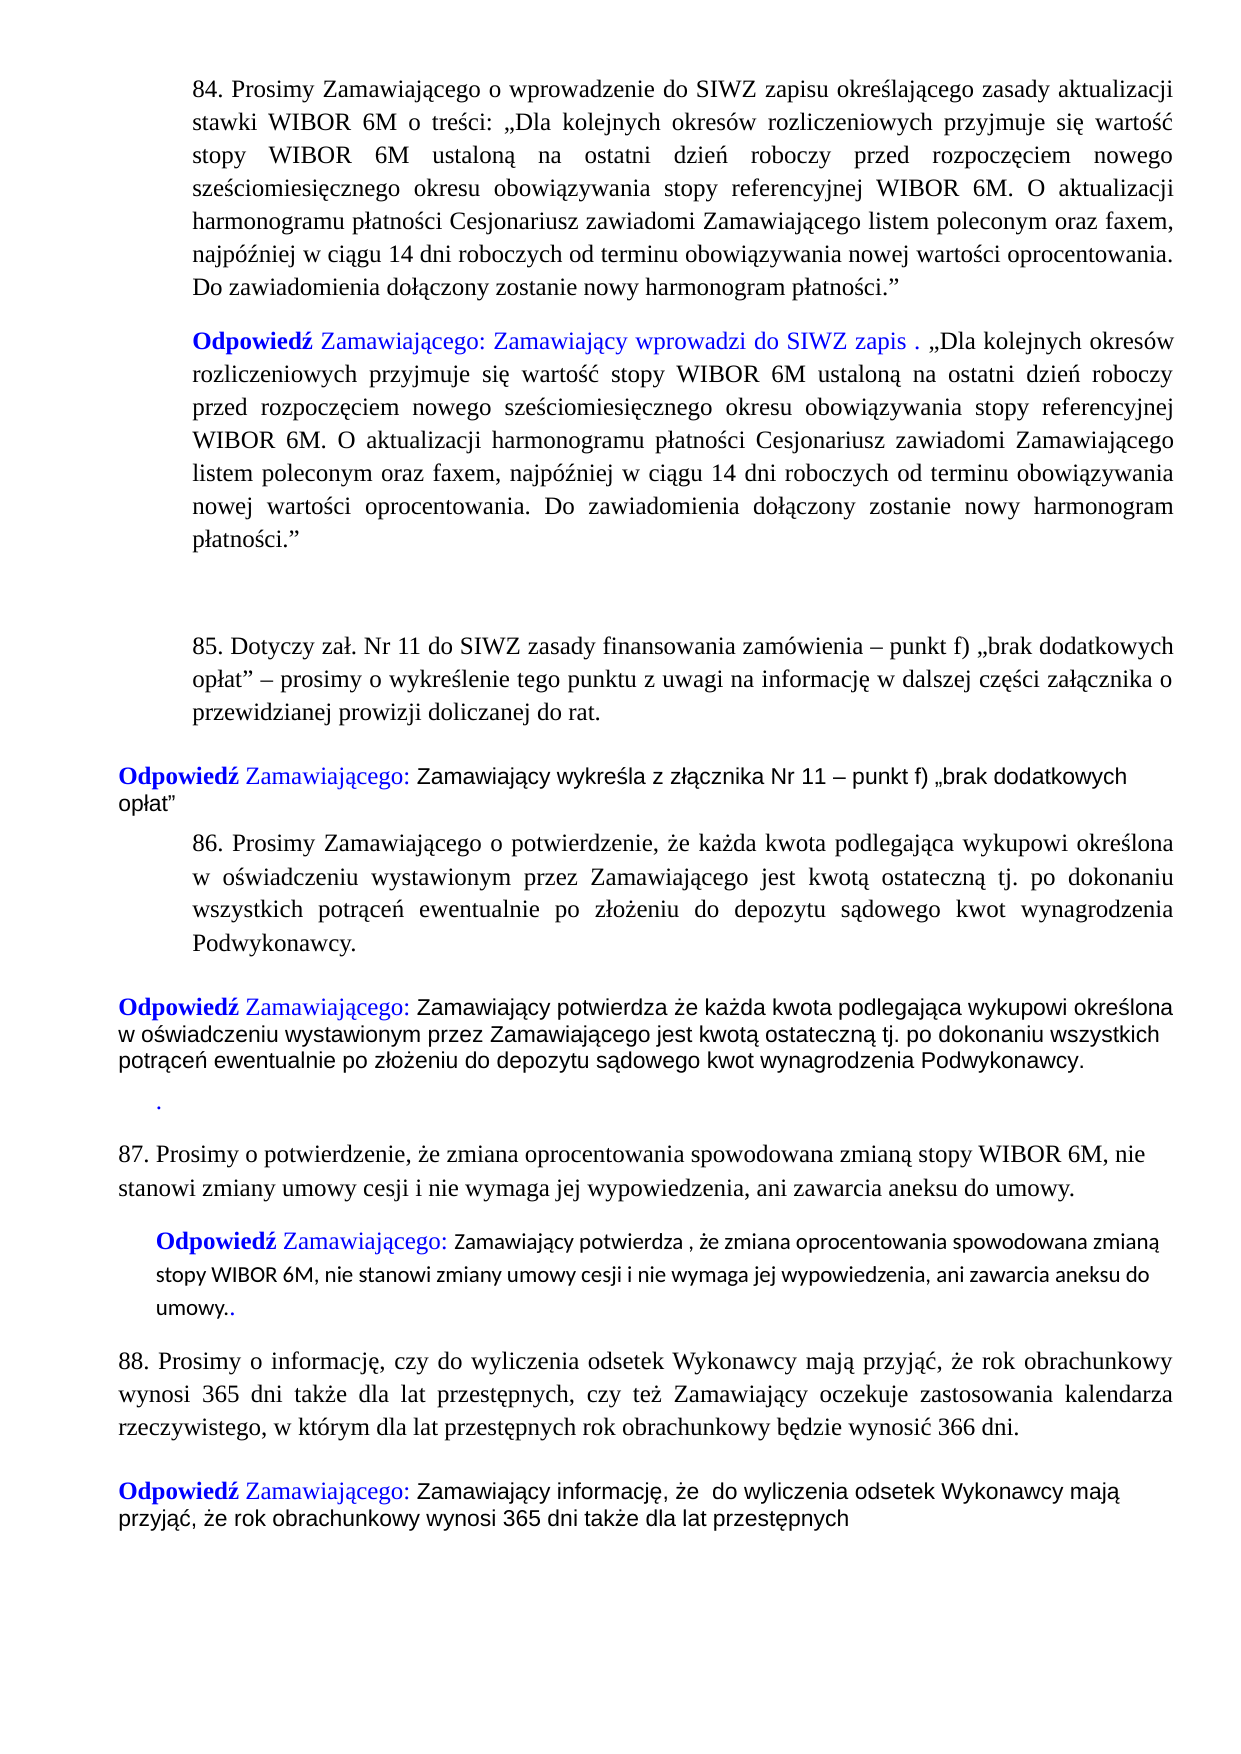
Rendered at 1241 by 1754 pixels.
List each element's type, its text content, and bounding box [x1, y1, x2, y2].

text Odpowiedź Zamawiającego: Zamawiający wykreśla z złącznika Nr 11 – punkt f) „brak dodatkowych opłat” [118, 761, 1174, 816]
text Odpowiedź Zamawiającego: Zamawiający informację, że do wyliczenia odsetek Wykonawcy mają przyjąć, że rok obrachunkowy wynosi 365 dni także dla lat przestępnych [118, 1476, 1174, 1532]
text 87. Prosimy o potwierdzenie, że zmiana oprocentowania spowodowana zmianą stopy WIBOR 6M, nie stanowi zmiany umowy cesji i nie wymaga jej wypowiedzenia, ani zawarcia aneksu do umowy. [118, 1139, 1174, 1201]
list Odpowiedź Zamawiającego: Zamawiający potwierdza , że zmiana oprocentowania spowodowana zmianą stopy WIBOR 6M, nie stanowi zmiany umowy cesji i nie wymaga jej wypowiedzenia, ani zawarcia aneksu do umowy.. [156, 1226, 1174, 1321]
list . [156, 1086, 1174, 1114]
list Odpowiedź Zamawiającego: Zamawiający wprowadzi do SIWZ zapis . „Dla kolejnych okresów rozliczeniowych przyjmuje się wartość stopy WIBOR 6M ustaloną na ostatni dzień roboczy przed rozpoczęciem nowego sześciomiesięcznego okresu obowiązywania stopy referencyjnej WIBOR 6M. O aktualizacji harmonogramu płatności Cesjonariusz zawiadomi Zamawiającego listem poleconym oraz faxem, najpóźniej w ciągu 14 dni roboczych od terminu obowiązywania nowej wartości oprocentowania. Do zawiadomienia dołączony zostanie nowy harmonogram płatności.” [192, 326, 1174, 553]
list 85. Dotyczy zał. Nr 11 do SIWZ zasady finansowania zamówienia – punkt f) „brak dodatkowych opłat” – prosimy o wykreślenie tego punktu z uwagi na informację w dalszej części załącznika o przewidzianej prowizji doliczanej do rat. [192, 631, 1174, 726]
text 88. Prosimy o informację, czy do wyliczenia odsetek Wykonawcy mają przyjąć, że rok obrachunkowy wynosi 365 dni także dla lat przestępnych, czy też Zamawiający oczekuje zastosowania kalendarza rzeczywistego, w którym dla lat przestępnych rok obrachunkowy będzie wynosić 366 dni. [118, 1346, 1174, 1441]
list 86. Prosimy Zamawiającego o potwierdzenie, że każda kwota podlegająca wykupowi określona w oświadczeniu wystawionym przez Zamawiającego jest kwotą ostateczną tj. po dokonaniu wszystkich potrąceń ewentualnie po złożeniu do depozytu sądowego kwot wynagrodzenia Podwykonawcy. [192, 828, 1174, 956]
list 84. Prosimy Zamawiającego o wprowadzenie do SIWZ zapisu określającego zasady aktualizacji stawki WIBOR 6M o treści: „Dla kolejnych okresów rozliczeniowych przyjmuje się wartość stopy WIBOR 6M ustaloną na ostatni dzień roboczy przed rozpoczęciem nowego sześciomiesięcznego okresu obowiązywania stopy referencyjnej WIBOR 6M. O aktualizacji harmonogramu płatności Cesjonariusz zawiadomi Zamawiającego listem poleconym oraz faxem, najpóźniej w ciągu 14 dni roboczych od terminu obowiązywania nowej wartości oprocentowania. Do zawiadomienia dołączony zostanie nowy harmonogram płatności.” [192, 74, 1174, 301]
text Odpowiedź Zamawiającego: Zamawiający potwierdza że każda kwota podlegająca wykupowi określona w oświadczeniu wystawionym przez Zamawiającego jest kwotą ostateczną tj. po dokonaniu wszystkich potrąceń ewentualnie po złożeniu do depozytu sądowego kwot wynagrodzenia Podwykonawcy. [118, 992, 1174, 1073]
